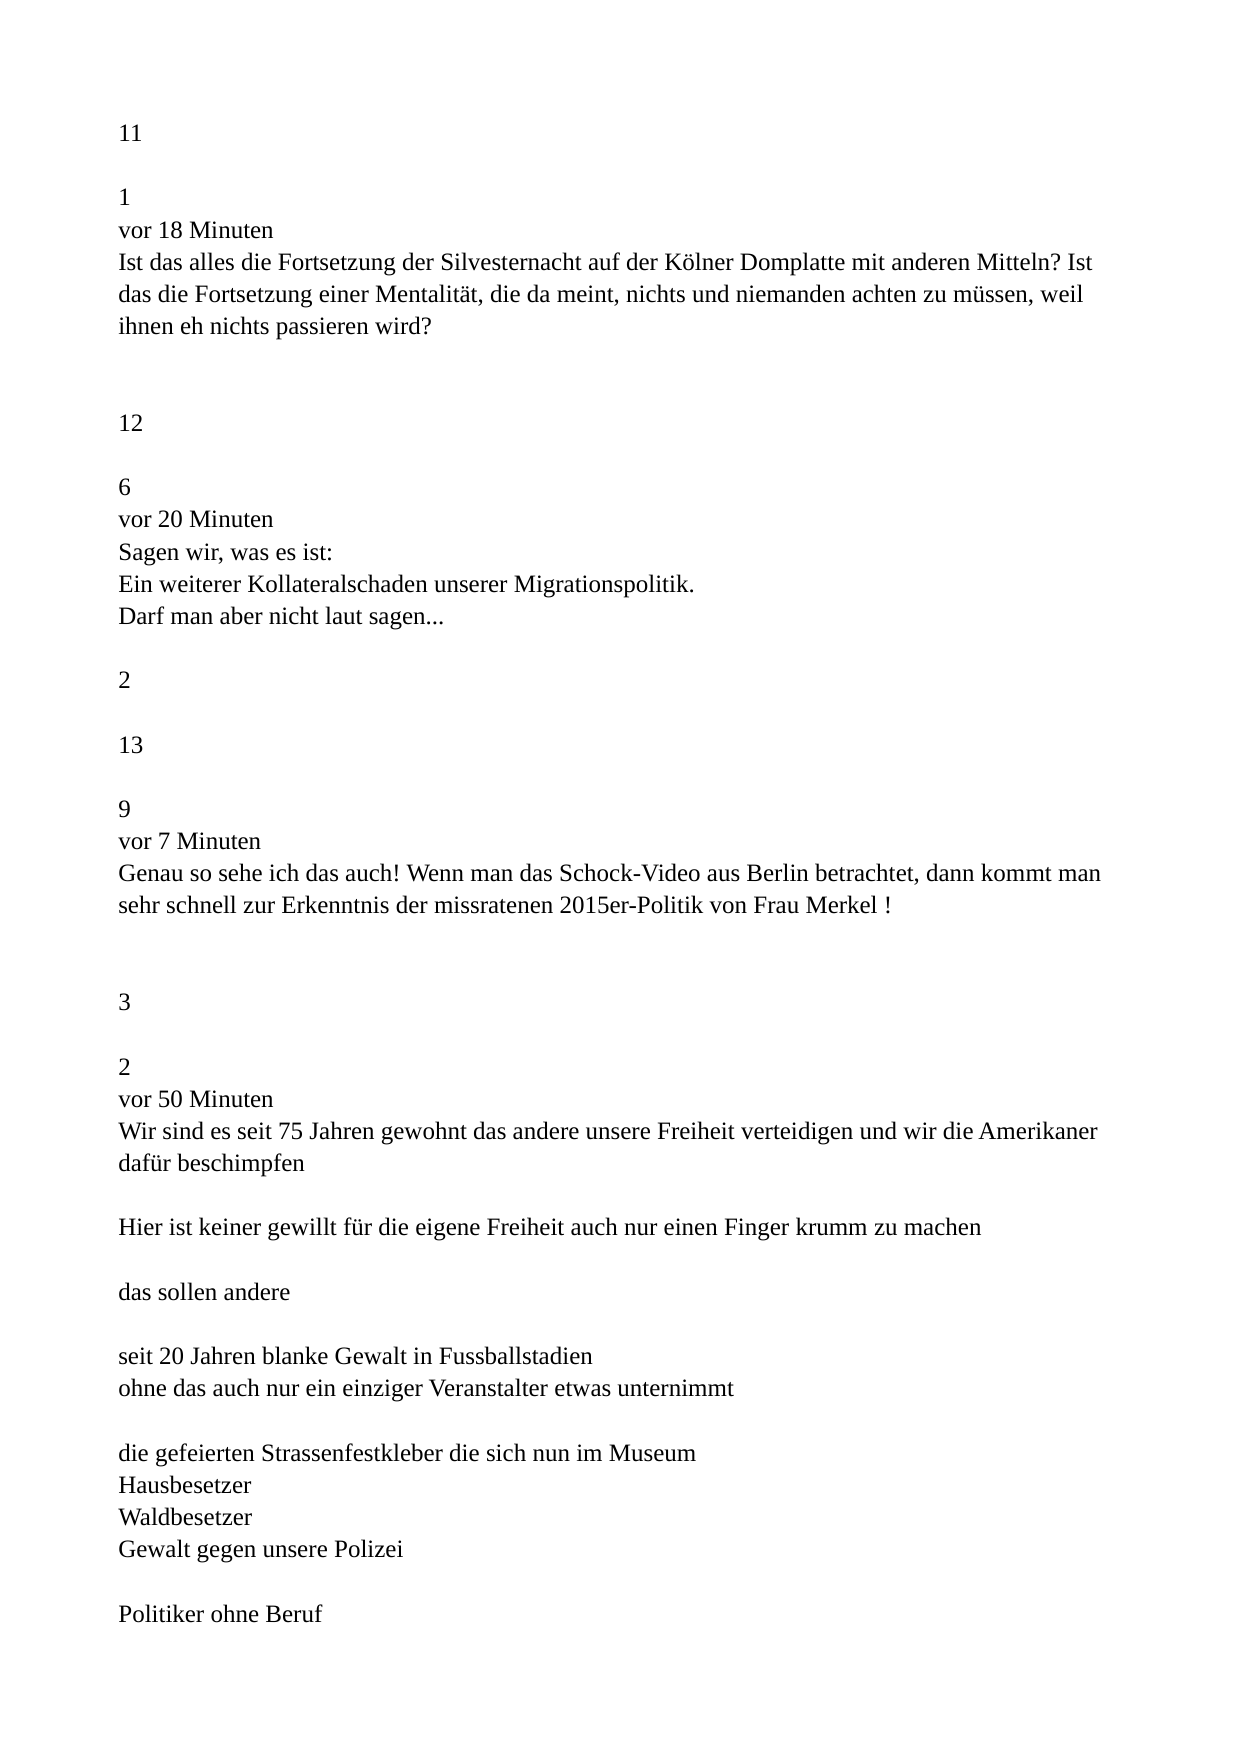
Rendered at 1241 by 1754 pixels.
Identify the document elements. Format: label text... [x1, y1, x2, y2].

text ohne das auch nur ein einziger Veranstalter etwas unternimmt [118, 1373, 1122, 1402]
text seit 20 Jahren blanke Gewalt in Fussballstadien [118, 1341, 1122, 1370]
text Waldbesetzer [118, 1502, 1122, 1531]
text 2 [118, 665, 1122, 694]
text 3 [118, 987, 1122, 1016]
text Politiker ohne Beruf [118, 1599, 1122, 1627]
text Ein weiterer Kollateralschaden unserer Migrationspolitik. [118, 569, 1122, 597]
text Sagen wir, was es ist: [118, 537, 1122, 565]
text das sollen andere [118, 1277, 1122, 1306]
text vor 20 Minuten [118, 504, 1122, 533]
text 9 [118, 794, 1122, 823]
text 1 [118, 182, 1122, 211]
text vor 7 Minuten [118, 826, 1122, 855]
text Genau so sehe ich das auch! Wenn man das Schock-Video aus Berlin betrachtet, dann kommt man sehr schnell zur Erkenntnis der missratenen 2015er-Politik von Frau Merkel ! [118, 858, 1122, 919]
text Hausbesetzer [118, 1470, 1122, 1499]
text vor 50 Minuten [118, 1084, 1122, 1112]
text Ist das alles die Fortsetzung der Silvesternacht auf der Kölner Domplatte mit anderen Mitteln? Ist das die Fortsetzung einer Mentalität, die da meint, nichts und niemanden achten zu müssen, weil ihnen eh nichts passieren wird? [118, 247, 1122, 340]
text 11 [118, 118, 1122, 147]
text Hier ist keiner gewillt für die eigene Freiheit auch nur einen Finger krumm zu machen [118, 1212, 1122, 1241]
text vor 18 Minuten [118, 215, 1122, 243]
text 2 [118, 1052, 1122, 1080]
text 13 [118, 730, 1122, 758]
text Wir sind es seit 75 Jahren gewohnt das andere unsere Freiheit verteidigen und wir die Amerikaner dafür beschimpfen [118, 1116, 1122, 1177]
text die gefeierten Strassenfestkleber die sich nun im Museum [118, 1438, 1122, 1467]
text Gewalt gegen unsere Polizei [118, 1534, 1122, 1563]
text 6 [118, 472, 1122, 501]
text Darf man aber nicht laut sagen... [118, 601, 1122, 630]
text 12 [118, 408, 1122, 437]
